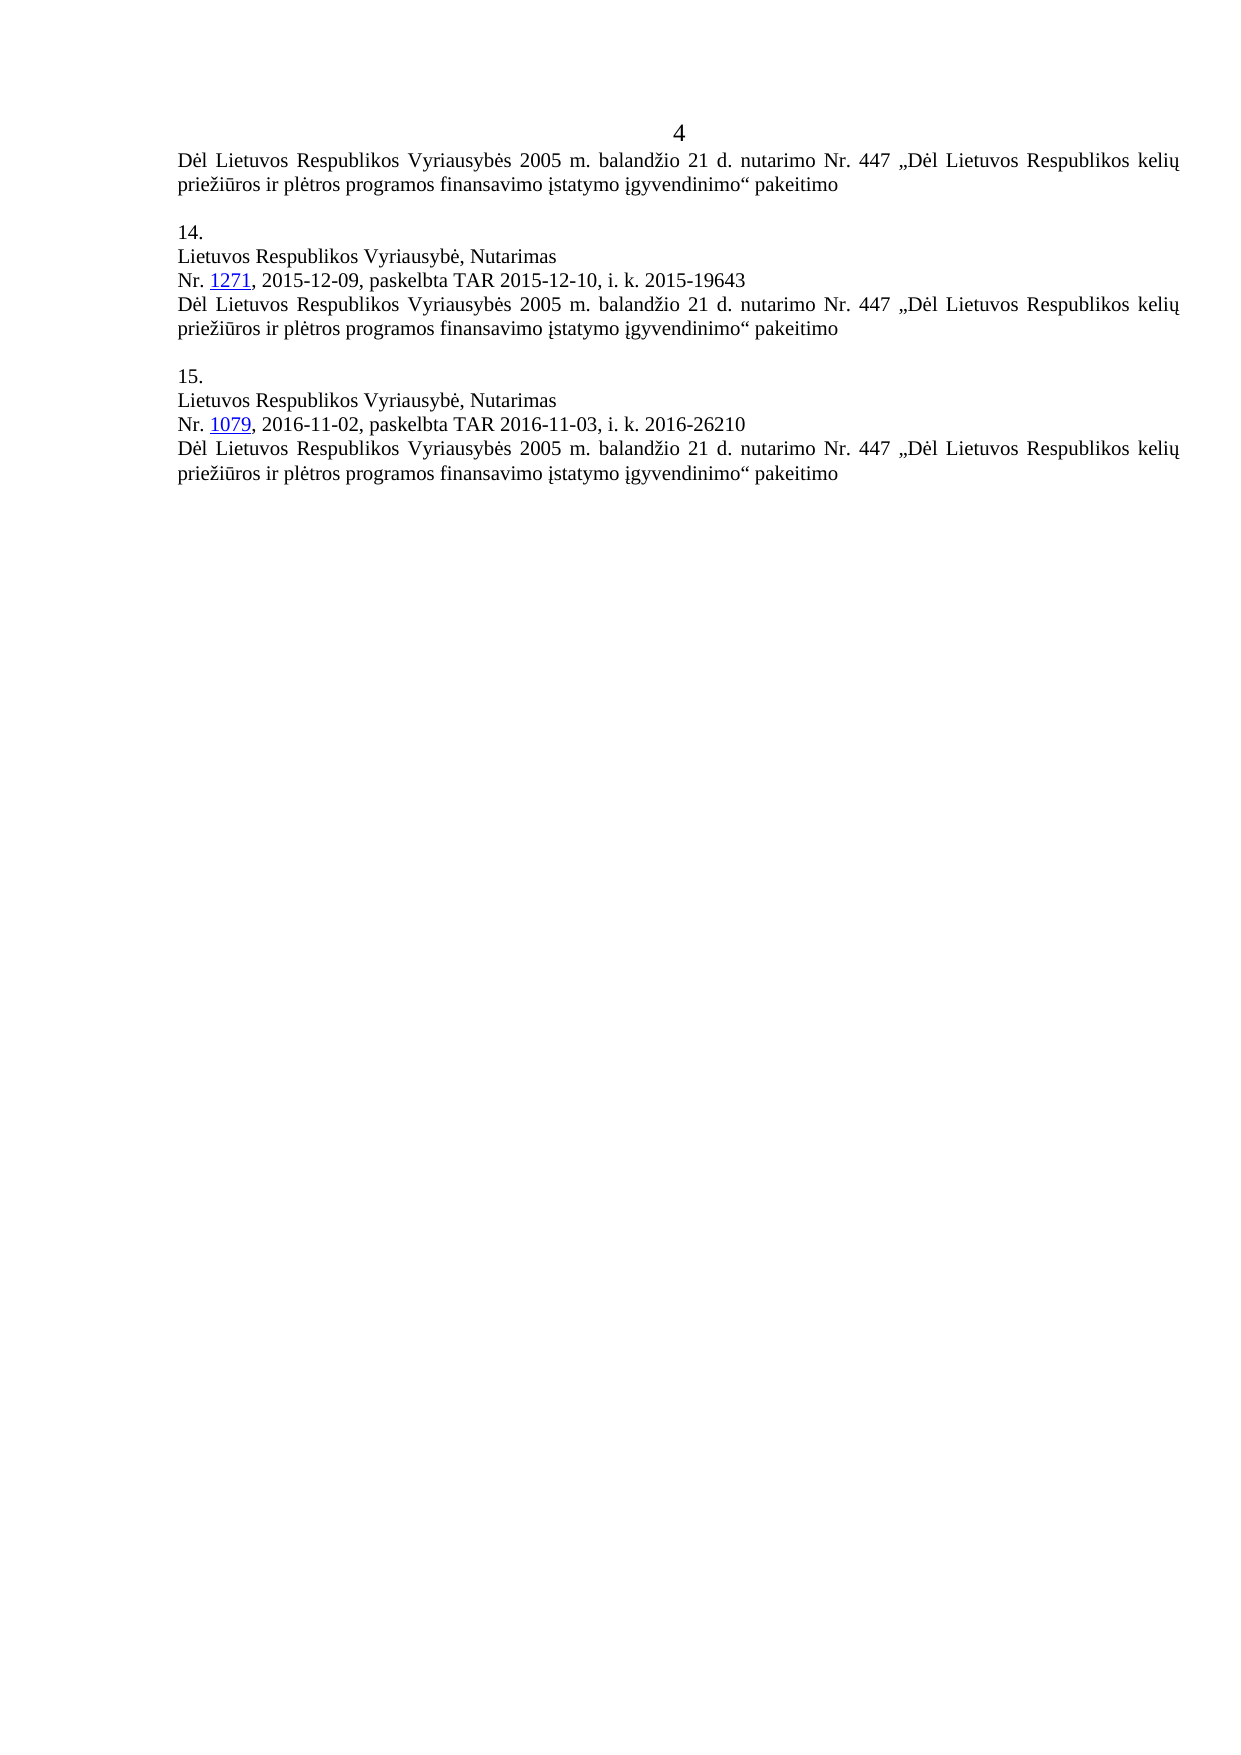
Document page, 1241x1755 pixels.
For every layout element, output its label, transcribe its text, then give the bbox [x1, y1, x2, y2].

text Lietuvos Respublikos Vyriausybė, Nutarimas [177, 388, 1181, 412]
text Dėl Lietuvos Respublikos Vyriausybės 2005 m. balandžio 21 d. nutarimo Nr. 447 „Dėl Lietuvos Respublikos kelių priežiūros ir plėtros programos finansavimo įstatymo įgyvendinimo“ pakeitimo [177, 436, 1181, 484]
text Lietuvos Respublikos Vyriausybė, Nutarimas [177, 244, 1181, 268]
text 14. [177, 220, 1181, 244]
text Nr. 1271, 2015-12-09, paskelbta TAR 2015-12-10, i. k. 2015-19643 [177, 268, 1181, 292]
text 15. [177, 364, 1181, 388]
text Nr. 1079, 2016-11-02, paskelbta TAR 2016-11-03, i. k. 2016-26210 [177, 412, 1181, 436]
text Dėl Lietuvos Respublikos Vyriausybės 2005 m. balandžio 21 d. nutarimo Nr. 447 „Dėl Lietuvos Respublikos kelių priežiūros ir plėtros programos finansavimo įstatymo įgyvendinimo“ pakeitimo [177, 292, 1181, 340]
text Dėl Lietuvos Respublikos Vyriausybės 2005 m. balandžio 21 d. nutarimo Nr. 447 „Dėl Lietuvos Respublikos kelių priežiūros ir plėtros programos finansavimo įstatymo įgyvendinimo“ pakeitimo [177, 148, 1181, 196]
